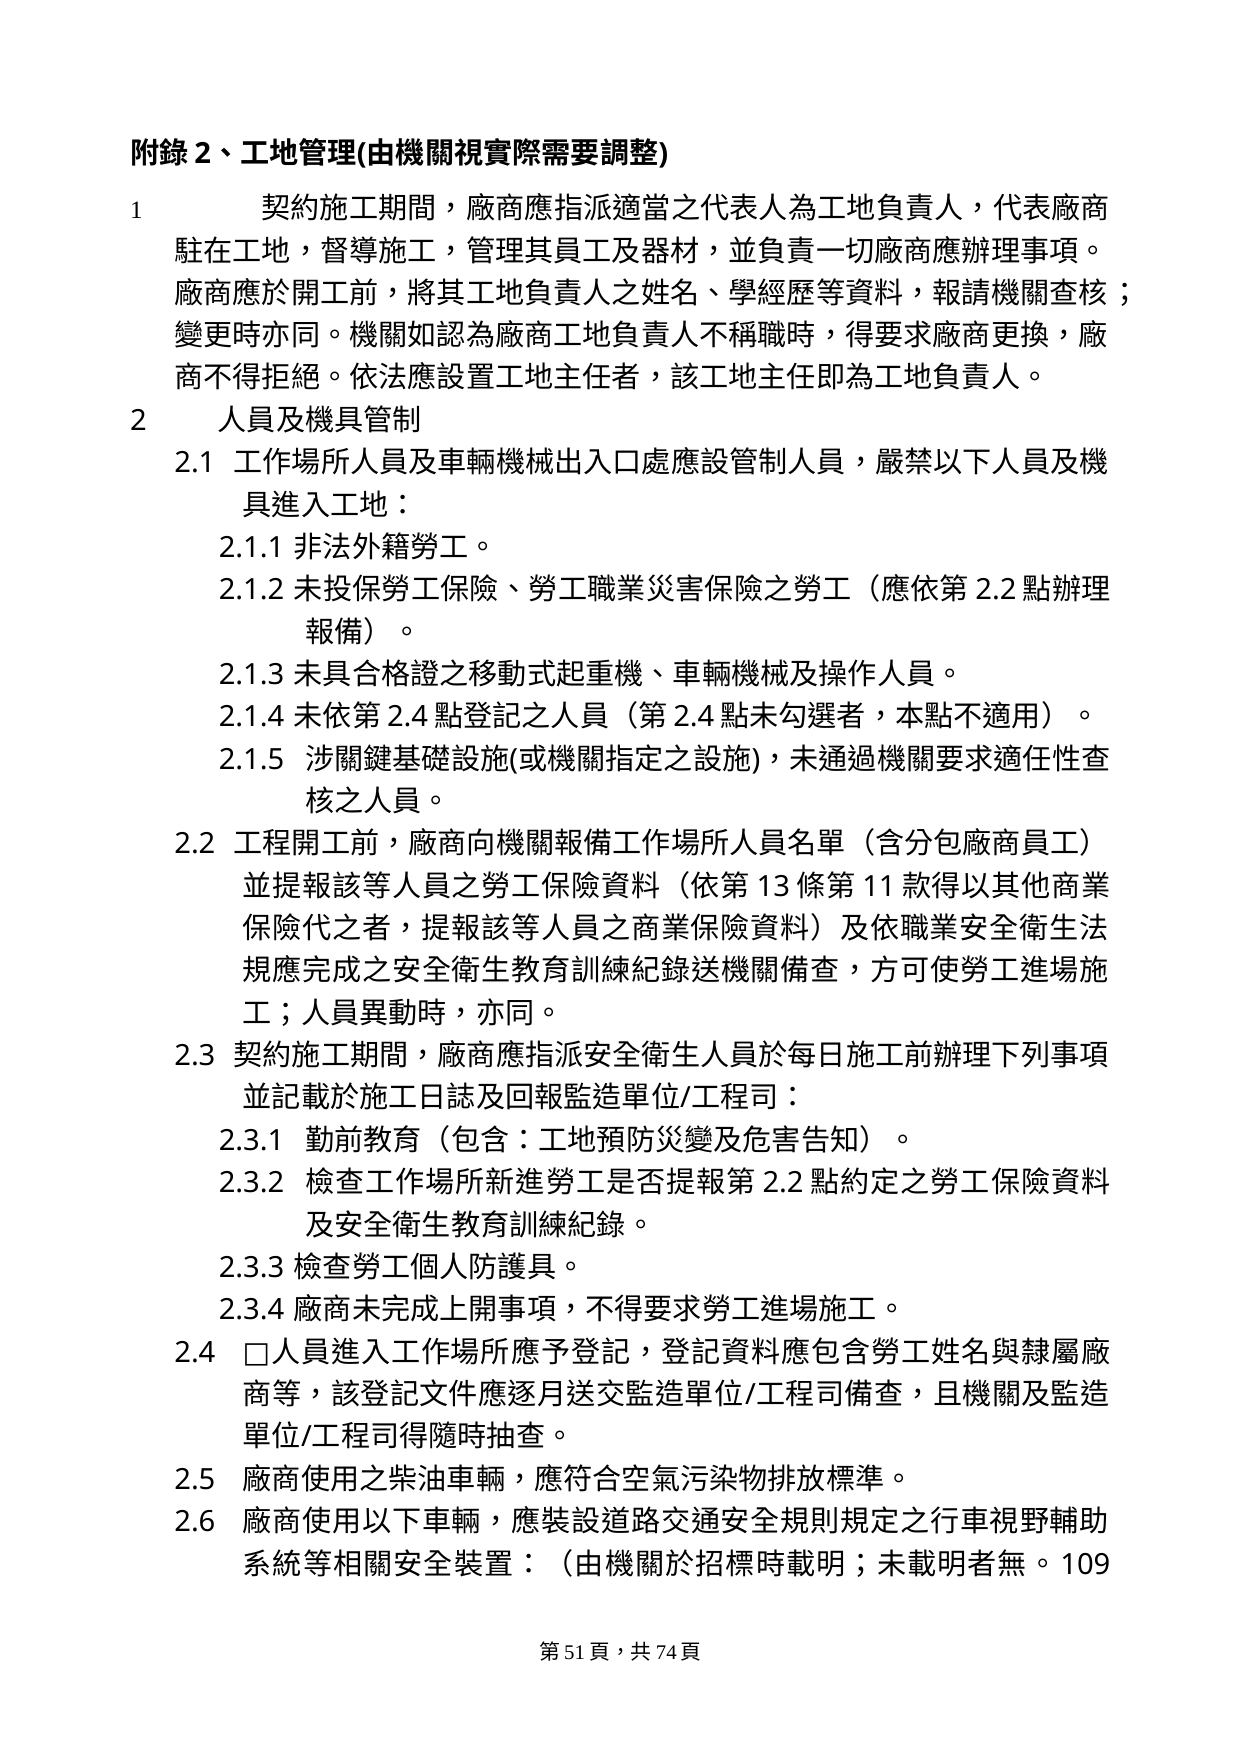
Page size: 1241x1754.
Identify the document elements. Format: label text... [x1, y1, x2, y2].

list 檢查勞工個人防護具。 [218, 1243, 1110, 1286]
list 契約施工期間，廠商應指派安全衛生人員於每日施工前辦理下列事項，並記載於施工日誌及回報監造單位/工程司： [174, 1032, 1110, 1116]
list 廠商使用以下車輛，應裝設道路交通安全規則規定之行車視野輔助系統等相關安全裝置：（由機關於招標時載明；未載明者無。109 [174, 1498, 1110, 1583]
list 廠商未完成上開事項，不得要求勞工進場施工。 [218, 1286, 1110, 1328]
list 非法外籍勞工。 [218, 523, 1110, 566]
list 檢查工作場所新進勞工是否提報第2.2點約定之勞工保險資料及安全衛生教育訓練紀錄。 [218, 1159, 1110, 1243]
text 附錄2、工地管理(由機關視實際需要調整) [130, 130, 1110, 172]
list 工程開工前，廠商向機關報備工作場所人員名單（含分包廠商員工），並提報該等人員之勞工保險資料（依第13條第11款得以其他商業保險代之者，提報該等人員之商業保險資料）及依職業安全衛生法規應完成之安全衛生教育訓練紀錄送機關備查，方可使勞工進場施工；人員異動時，亦同。 [174, 820, 1110, 1032]
list □人員進入工作場所應予登記，登記資料應包含勞工姓名與隸屬廠商等，該登記文件應逐月送交監造單位/工程司備查，且機關及監造單位/工程司得隨時抽查。 [174, 1328, 1110, 1455]
list 未投保勞工保險、勞工職業災害保險之勞工（應依第2.2點辦理報備）。 [218, 566, 1110, 650]
list 勤前教育（包含：工地預防災變及危害告知）。 [218, 1116, 1110, 1159]
list 未具合格證之移動式起重機、車輛機械及操作人員。 [218, 650, 1110, 693]
list 人員及機具管制 [130, 396, 1110, 439]
list 涉關鍵基礎設施(或機關指定之設施)，未通過機關要求適任性查核之人員。 [218, 735, 1110, 820]
list 契約施工期間，廠商應指派適當之代表人為工地負責人，代表廠商駐在工地，督導施工，管理其員工及器材，並負責一切廠商應辦理事項。廠商應於開工前，將其工地負責人之姓名、學經歷等資料，報請機關查核；變更時亦同。機關如認為廠商工地負責人不稱職時，得要求廠商更換，廠商不得拒絕。依法應設置工地主任者，該工地主任即為工地負責人。 [130, 185, 1110, 396]
list 工作場所人員及車輛機械出入口處應設管制人員，嚴禁以下人員及機具進入工地： [174, 439, 1110, 523]
list 未依第2.4點登記之人員（第2.4點未勾選者，本點不適用）。 [218, 693, 1110, 735]
list 廠商使用之柴油車輛，應符合空氣污染物排放標準。 [174, 1455, 1110, 1498]
